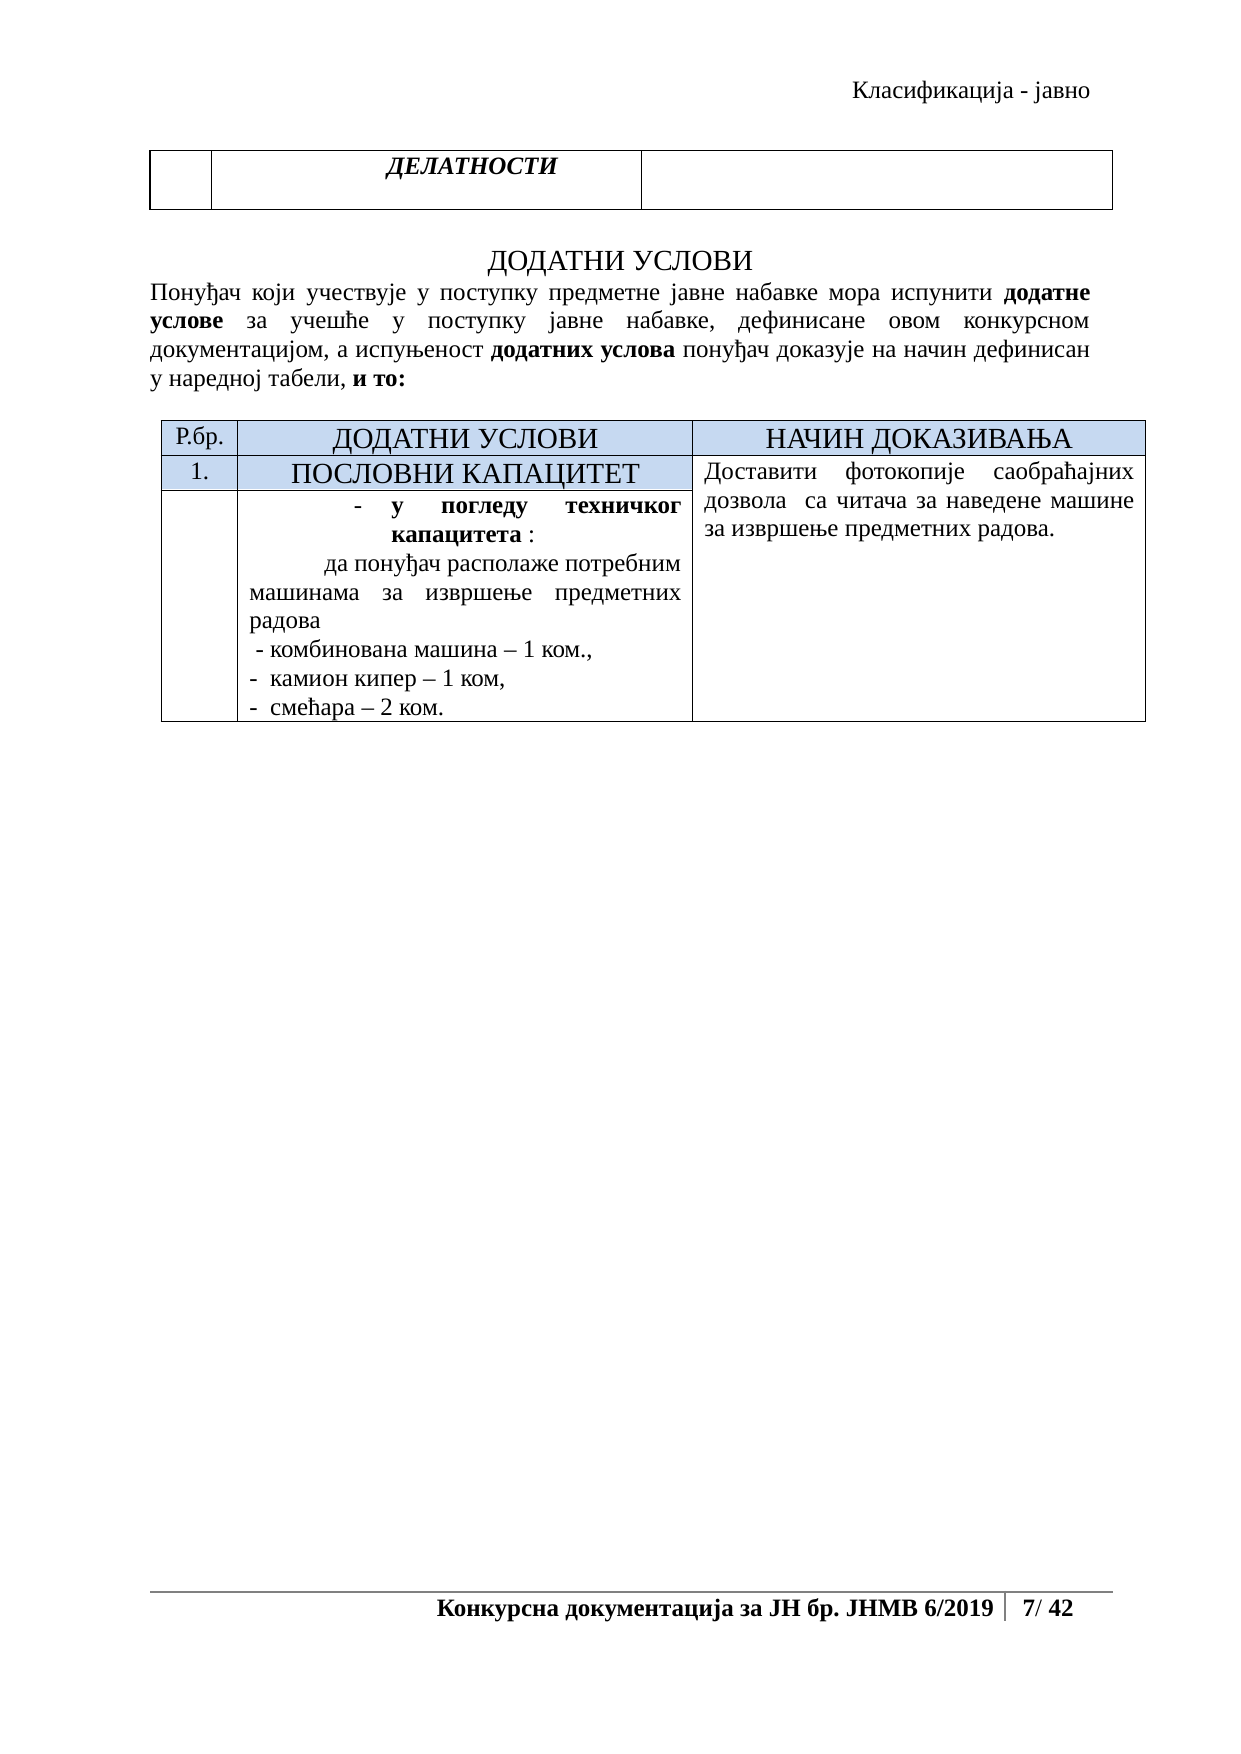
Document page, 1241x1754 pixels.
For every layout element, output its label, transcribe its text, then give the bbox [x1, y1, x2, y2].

table_header НАЧИН ДОКАЗИВАЊА [693, 421, 1145, 455]
table_cell [642, 151, 1112, 208]
table_cell 1. [162, 456, 237, 489]
table_cell [151, 151, 211, 208]
table_header Р.бр. [162, 421, 237, 455]
table_cell [162, 491, 237, 721]
table_cell ДЕЛАТНОСТИ [212, 151, 641, 208]
list ДОДАТНИ УСЛОВИ [150, 243, 1090, 277]
table_cell у погледу техничког капацитета : да понуђач располаже потребним машинама за извршење предметних радова - комбинована машина – 1 ком., - камион кипер – 1 ком, - смећара – 2 ком. [238, 491, 692, 721]
table_header ДОДАТНИ УСЛОВИ [238, 421, 692, 455]
table_cell Доставити фотокопије саобраћајних дозвола са читача за наведене машине за извршење предметних радова. [693, 456, 1145, 721]
list Понуђач који учествује у поступку предметне јавне набавке мора испунити додатне услове за учешће у поступку јавне набавке, дефинисане овом конкурсном документацијом, а испуњеност додатних услова понуђач доказује на начин дефинисан у наредној табели, и то: [150, 277, 1090, 392]
table_cell ПОСЛОВНИ КАПАЦИТЕТ [238, 456, 692, 489]
